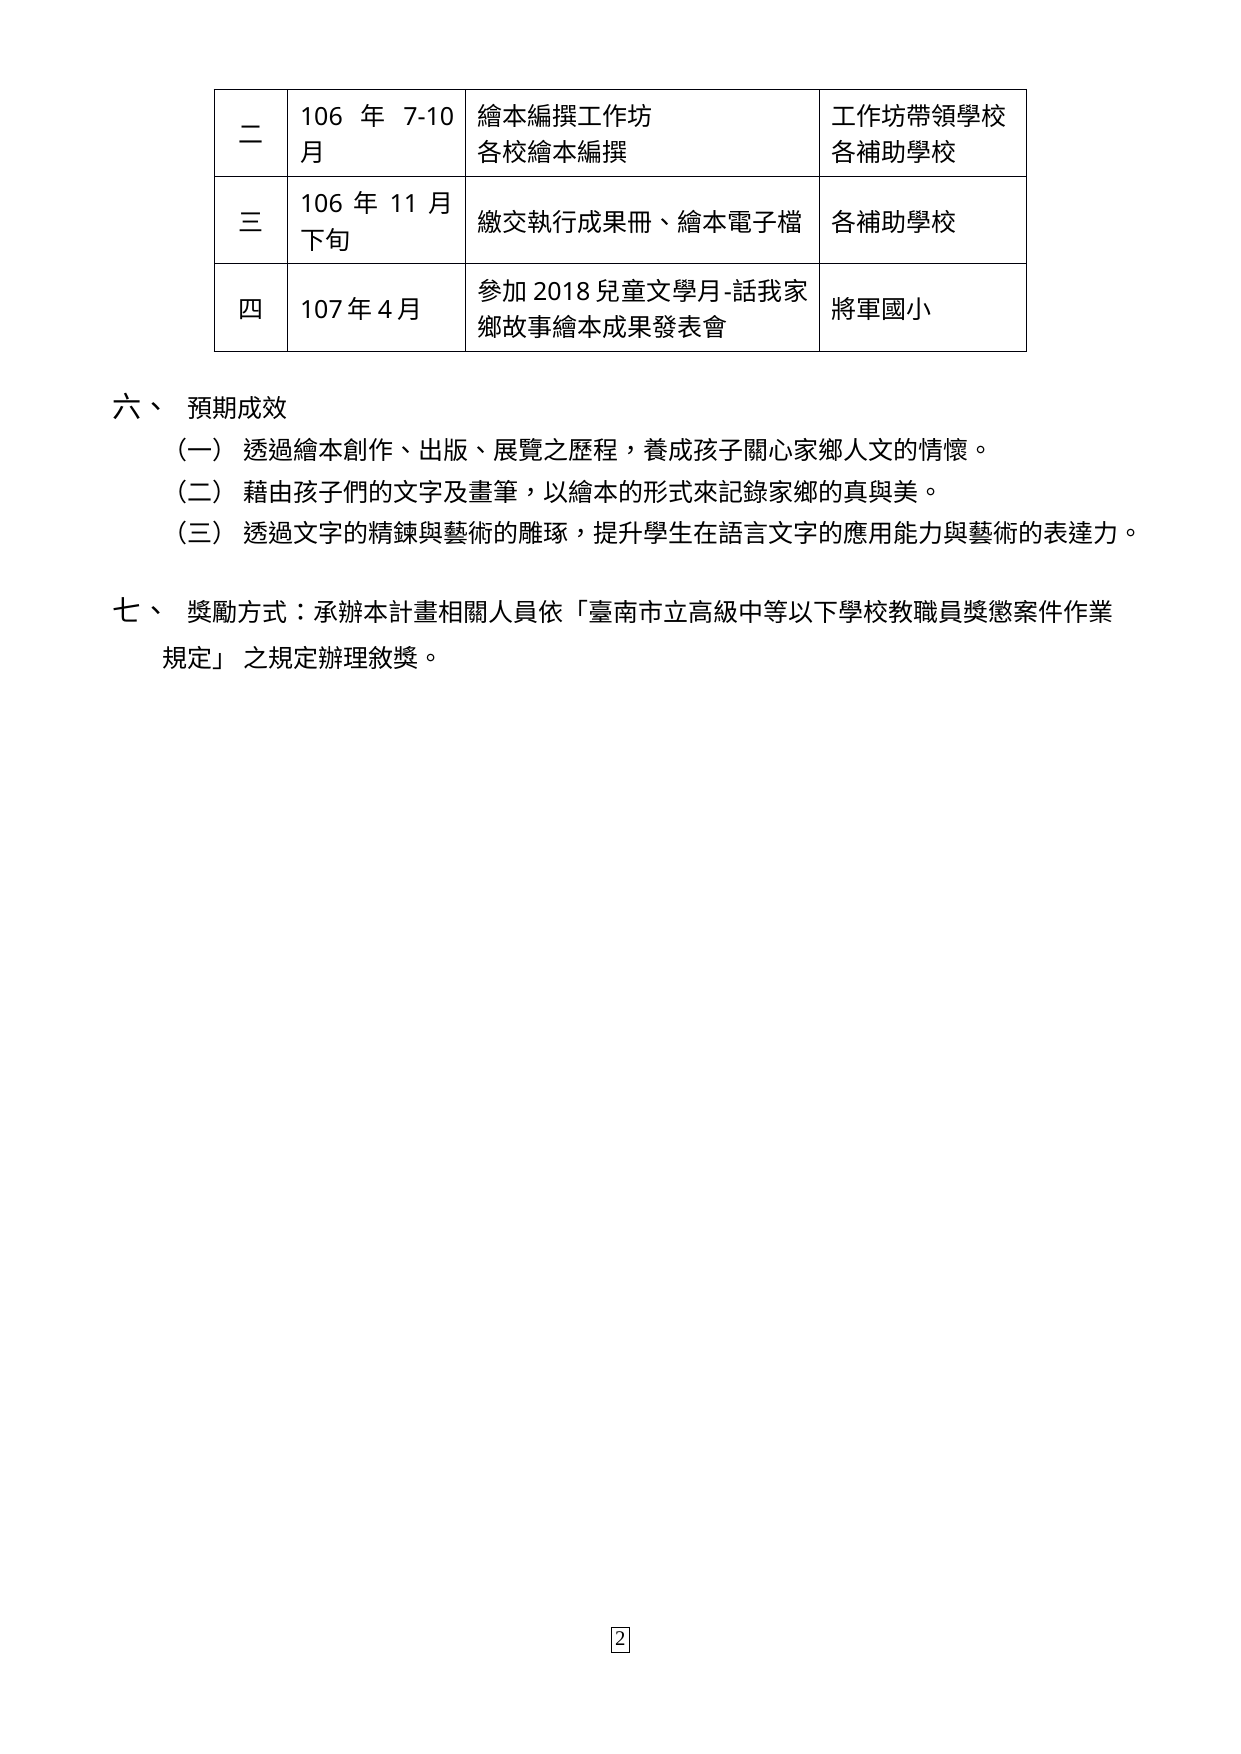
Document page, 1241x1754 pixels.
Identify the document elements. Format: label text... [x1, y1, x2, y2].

table_cell 三 [215, 177, 287, 263]
table_cell 107年4月 [288, 264, 465, 351]
list 透過繪本創作、出版、展覽之歷程，養成孩子關心家鄉人文的情懷。 [162, 426, 1128, 468]
subtitle 預期成效 [112, 380, 1128, 426]
list 藉由孩子們的文字及畫筆，以繪本的形式來記錄家鄉的真與美。 [162, 468, 1128, 509]
table_cell 106年7-10月 [288, 90, 465, 176]
table_cell 參加2018兒童文學月-話我家鄉故事繪本成果發表會 [466, 264, 819, 351]
list 透過文字的精鍊與藝術的雕琢，提升學生在語言文字的應用能力與藝術的表達力。 [162, 509, 1128, 551]
table_cell 繳交執行成果冊、繪本電子檔 [466, 177, 819, 263]
subtitle 獎勵方式：承辦本計畫相關人員依「臺南市立高級中等以下學校教職員獎懲案件作業規定」 之規定辦理敘獎。 [112, 585, 1128, 677]
table_cell 將軍國小 [820, 264, 1026, 351]
table_cell 繪本編撰工作坊 各校繪本編撰 [466, 90, 819, 176]
table_cell 工作坊帶領學校 各補助學校 [820, 90, 1026, 176]
table_cell 各補助學校 [820, 177, 1026, 263]
table_cell 四 [215, 264, 287, 351]
table_cell 106年11月下旬 [288, 177, 465, 263]
table_cell 二 [215, 90, 287, 176]
